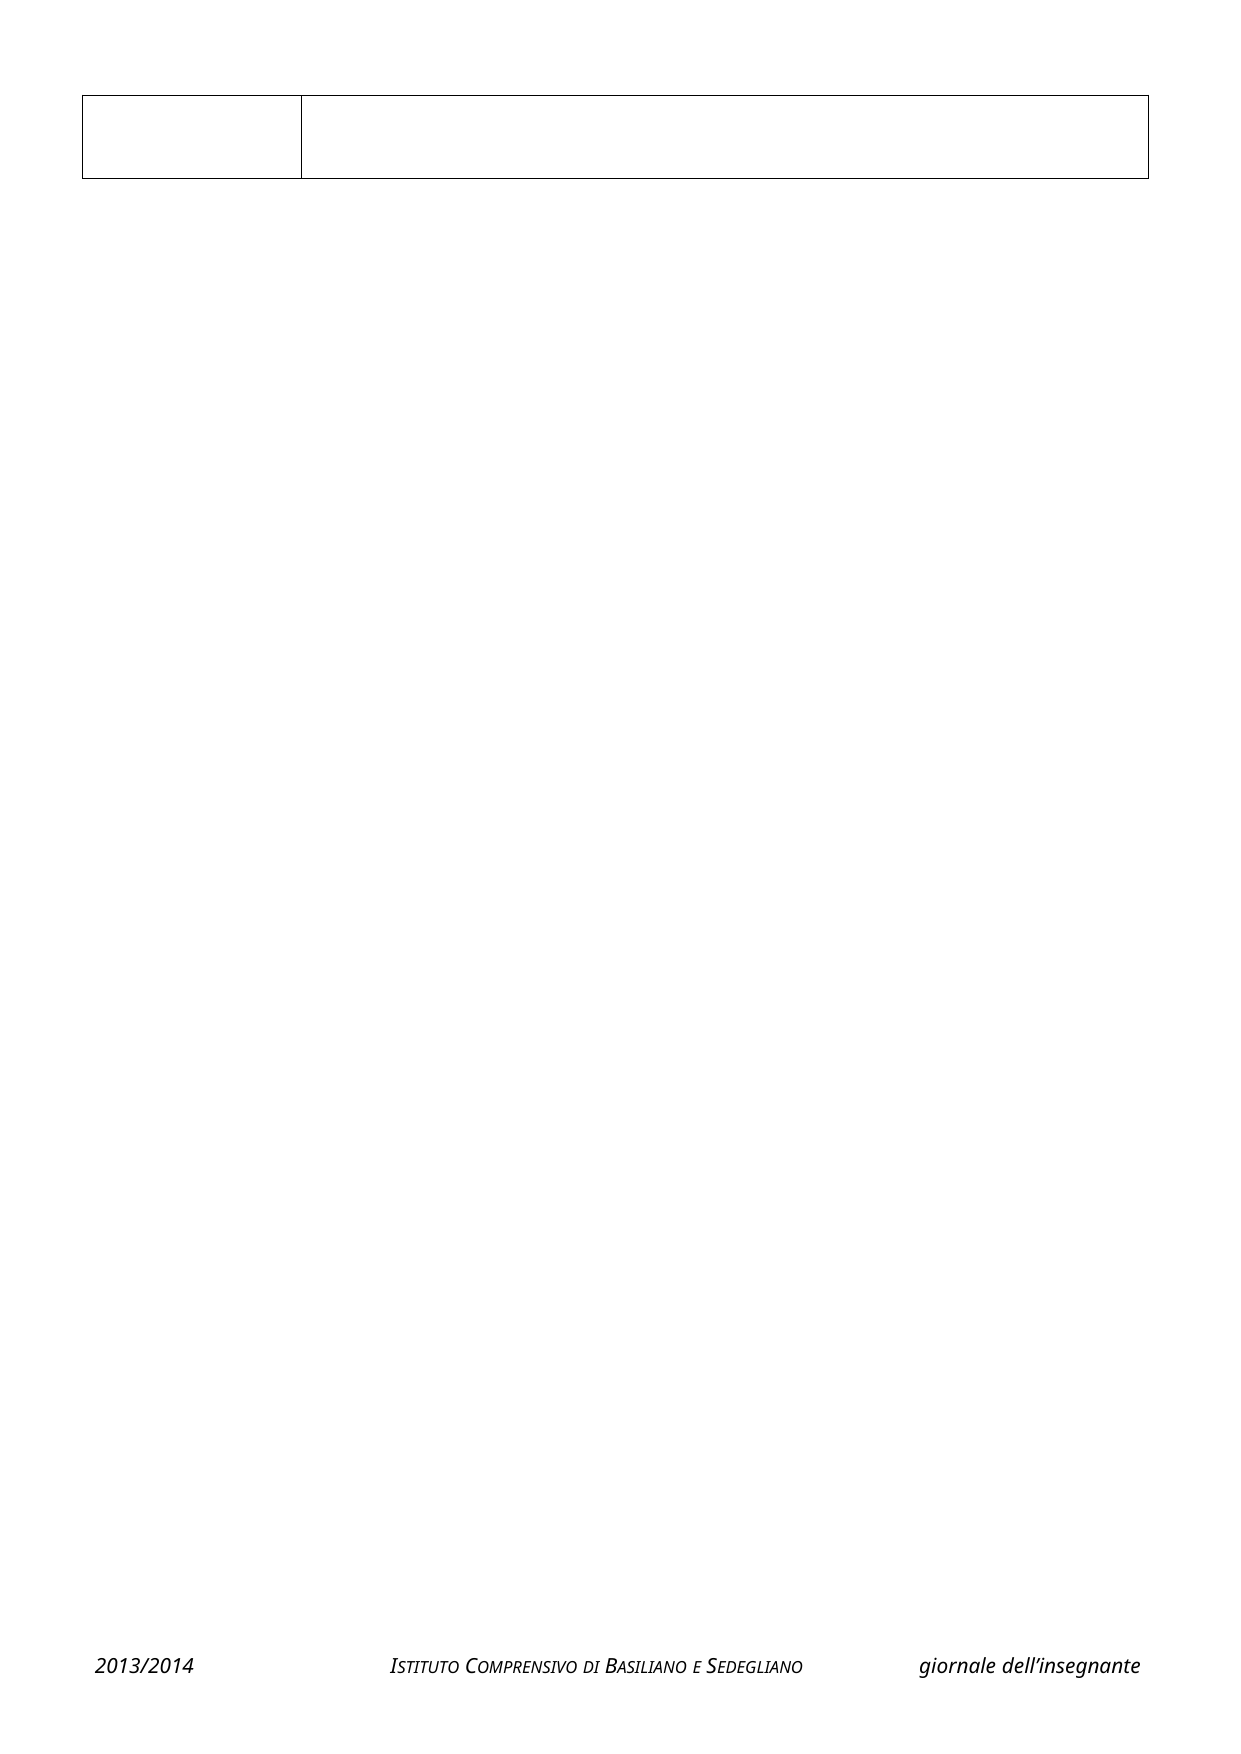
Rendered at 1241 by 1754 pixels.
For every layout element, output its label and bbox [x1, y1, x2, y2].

table_cell [83, 96, 301, 178]
table_cell [302, 96, 1148, 178]
